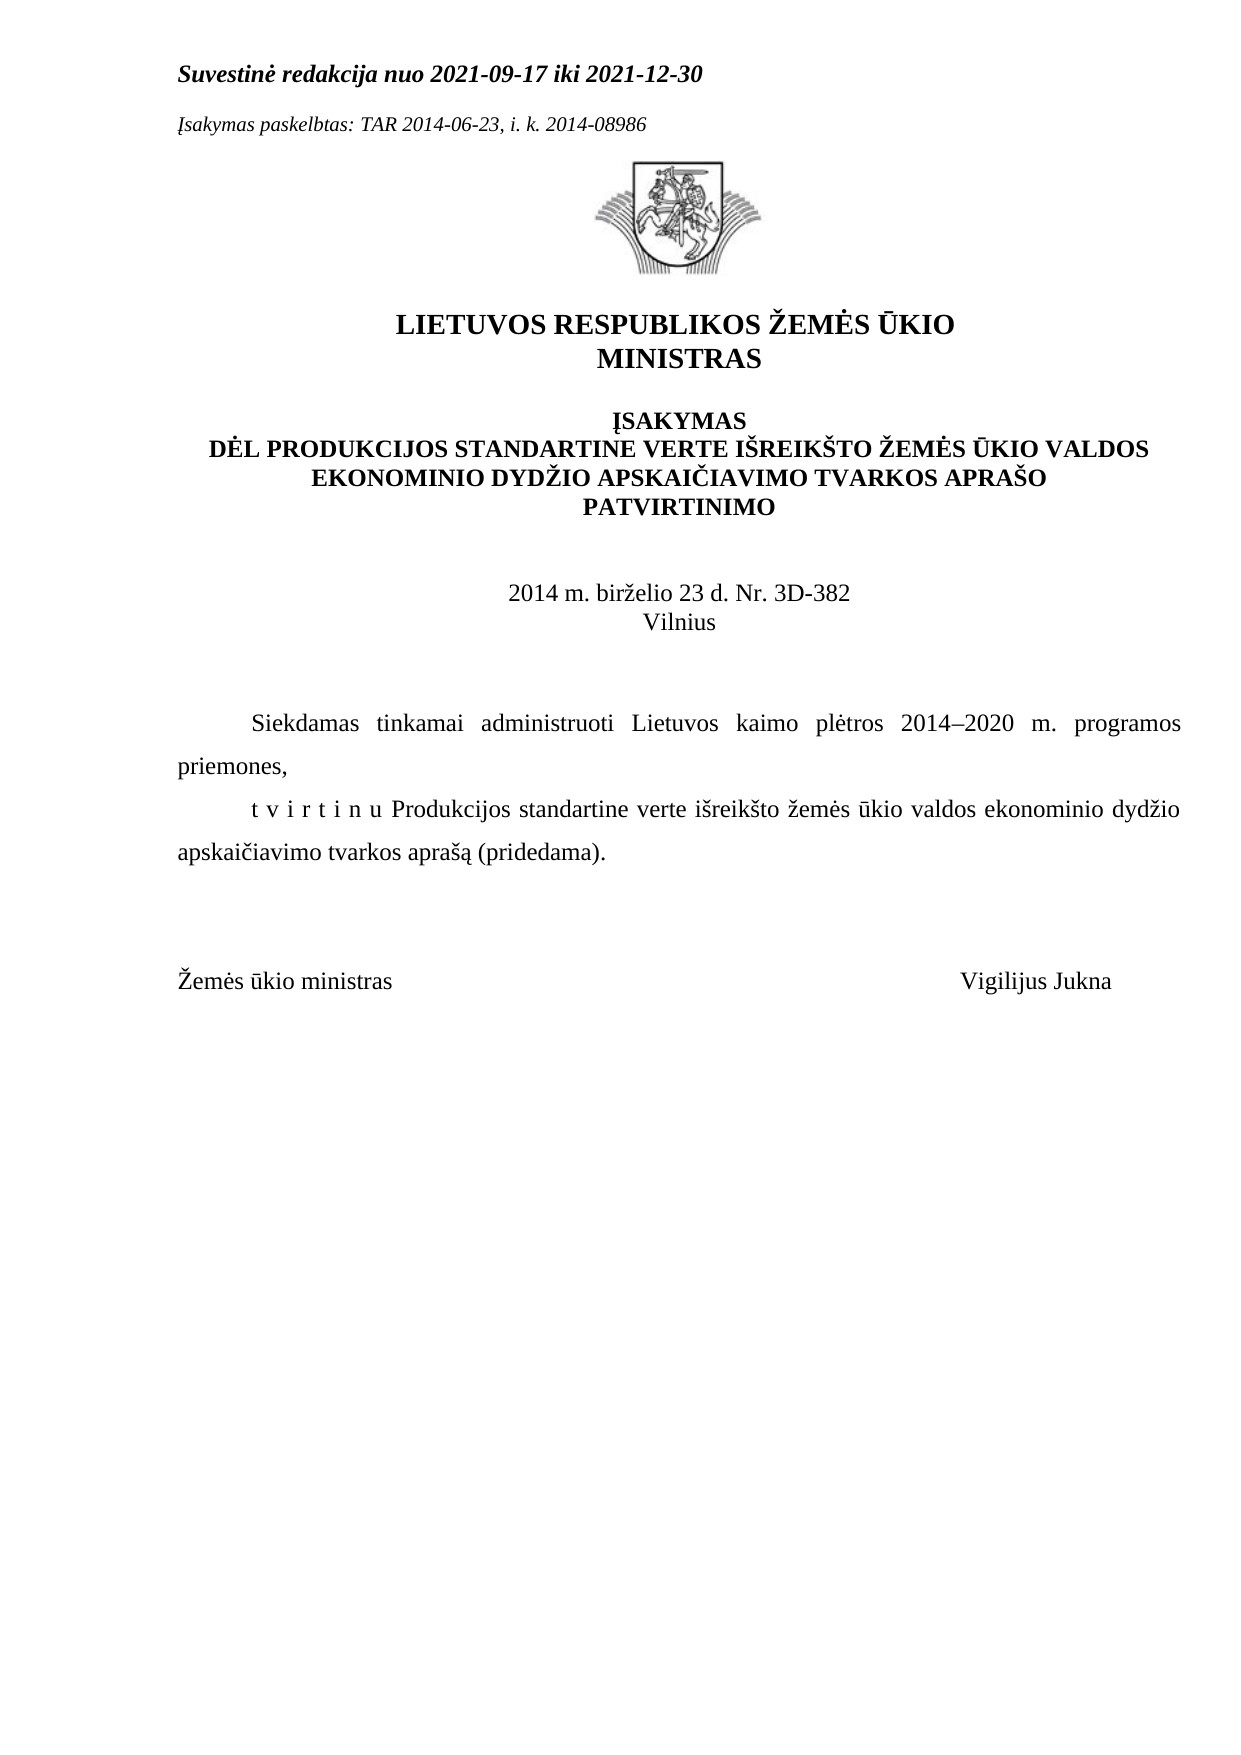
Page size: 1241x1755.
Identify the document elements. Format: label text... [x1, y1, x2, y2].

text Vilnius [177, 607, 1181, 636]
text Siekdamas tinkamai administruoti Lietuvos kaimo plėtros 2014–2020 m. programos priemones, [177, 708, 1181, 779]
text Žemės ūkio ministras Vigilijus Jukna [177, 966, 1181, 995]
text Įsakymas paskelbtas: TAR 2014-06-23, i. k. 2014-08986 [177, 112, 1181, 136]
text 2014 m. birželio 23 d. Nr. 3D-382 [177, 578, 1181, 607]
text Suvestinė redakcija nuo 2021-09-17 iki 2021-12-30 [177, 59, 1181, 88]
text DĖL PRODUKCIJOS STANDARTINE VERTE IŠREIKŠTO ŽEMĖS ŪKIO VALDOS EKONOMINIO DYDŽIO APSKAIČIAVIMO TVARKOS APRAŠO [177, 434, 1181, 492]
text t v i r t i n u Produkcijos standartine verte išreikšto žemės ūkio valdos ekonominio dydžio apskaičiavimo tvarkos aprašą (pridedama). [177, 794, 1181, 866]
text PATVIRTINIMO [177, 492, 1181, 521]
text MINISTRAS [177, 341, 1181, 374]
text LIETUVOS RESPUBLIKOS ŽEMĖS ŪKIO [177, 307, 1181, 341]
text ĮSAKYMAS [177, 406, 1181, 434]
